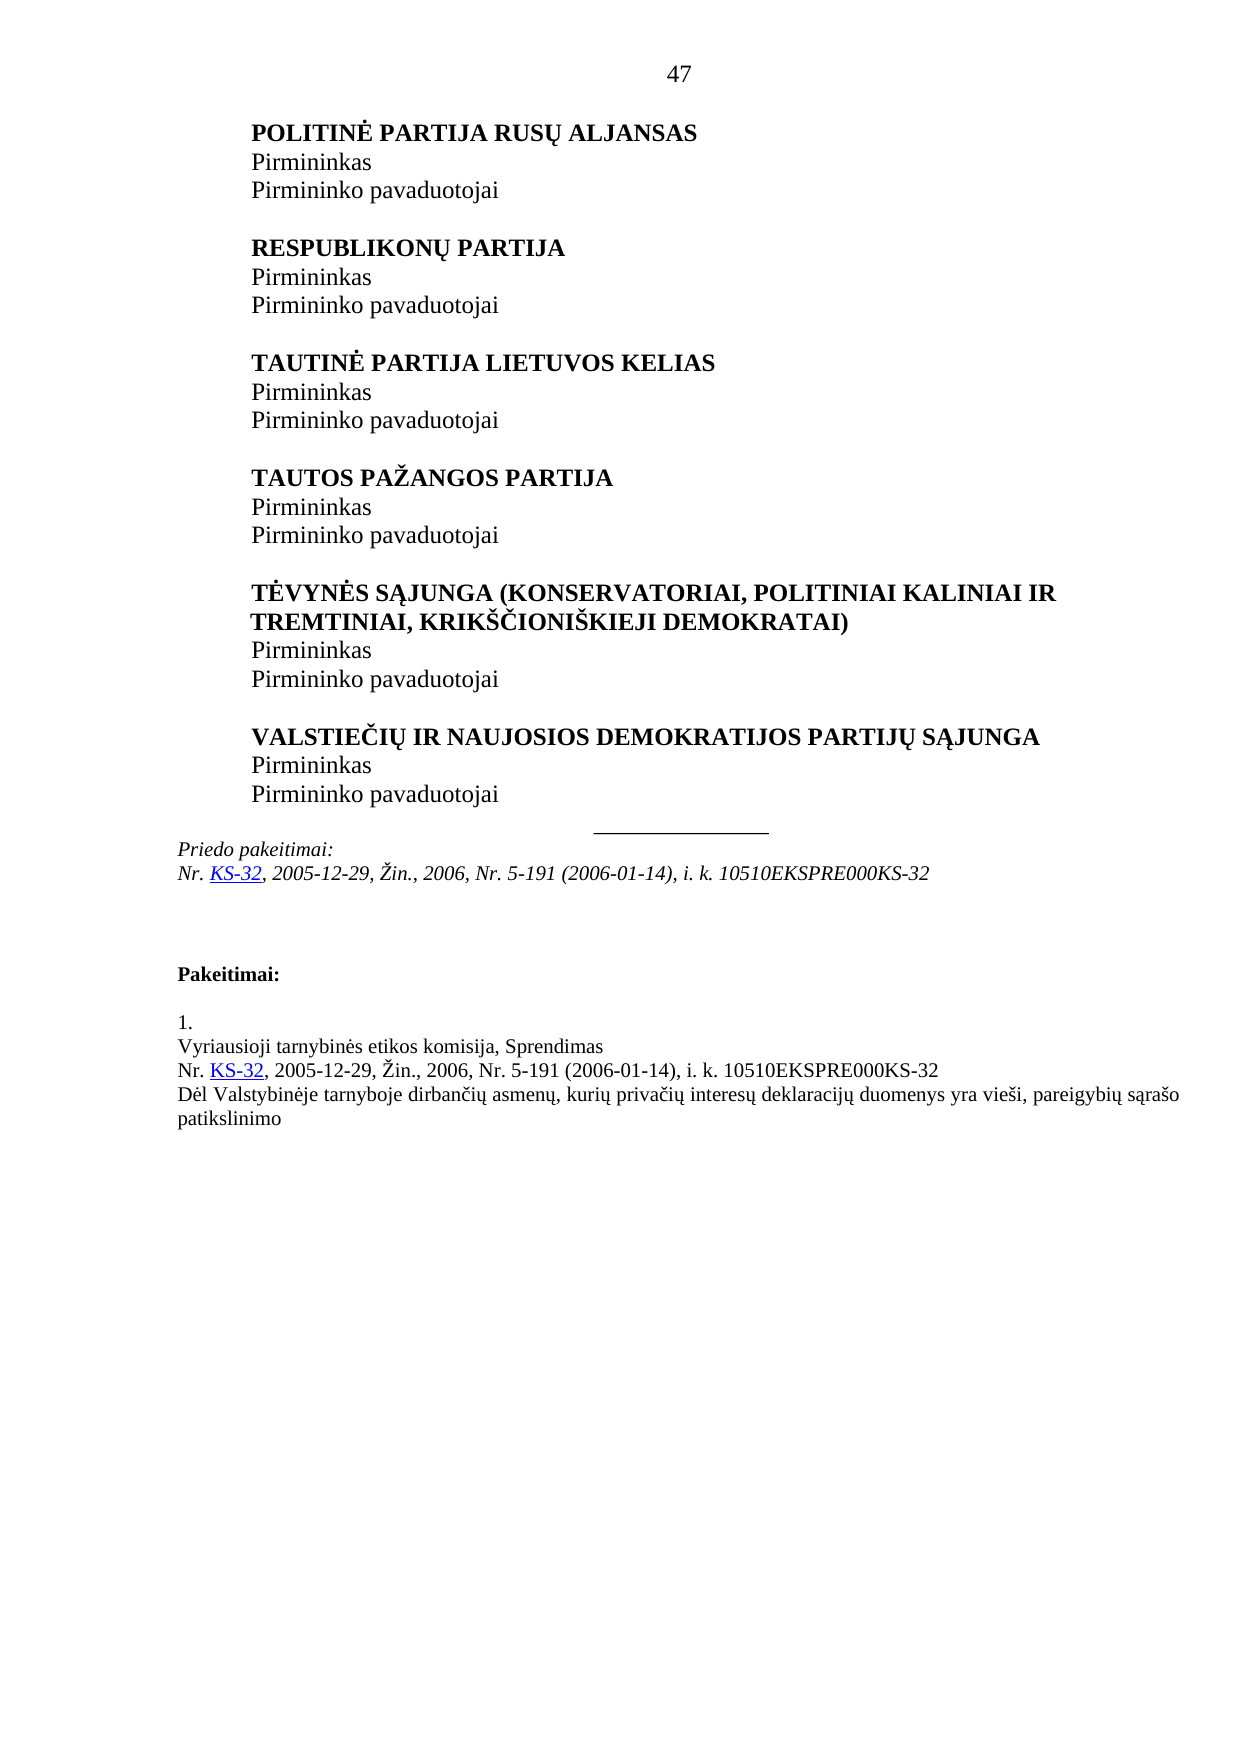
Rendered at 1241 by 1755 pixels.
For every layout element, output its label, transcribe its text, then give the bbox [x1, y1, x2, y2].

text Pirmininkas [177, 262, 789, 291]
text Dėl Valstybinėje tarnyboje dirbančių asmenų, kurių privačių interesų deklaracijų duomenys yra vieši, pareigybių sąrašo patikslinimo [177, 1082, 1181, 1130]
text Pirmininko pavaduotojai [177, 176, 789, 204]
text Nr. KS-32, 2005-12-29, Žin., 2006, Nr. 5-191 (2006-01-14), i. k. 10510EKSPRE000KS-32 [177, 861, 1181, 885]
text Pirmininkas [177, 492, 789, 521]
text 1. [177, 1010, 1181, 1034]
text VALSTIEČIŲ IR NAUJOSIOS DEMOKRATIJOS PARTIJŲ SĄJUNGA [177, 722, 1181, 751]
text RESPUBLIKONŲ PARTIJA [177, 233, 1181, 262]
text Pirmininkas [177, 377, 789, 406]
text Pirmininko pavaduotojai [177, 779, 789, 808]
text TAUTINĖ PARTIJA LIETUVOS KELIAS [177, 348, 1181, 377]
text Priedo pakeitimai: [177, 837, 1181, 861]
text TĖVYNĖS SĄJUNGA (KONSERVATORIAI, POLITINIAI KALINIAI IR TREMTINIAI, KRIKŠČIONIŠKIEJI DEMOKRATAI) [250, 578, 1181, 636]
text Pirmininko pavaduotojai [177, 406, 789, 434]
text Pakeitimai: [177, 962, 1181, 986]
text Vyriausioji tarnybinės etikos komisija, Sprendimas [177, 1034, 1181, 1058]
text TAUTOS PAŽANGOS PARTIJA [177, 463, 1181, 492]
text Nr. KS-32, 2005-12-29, Žin., 2006, Nr. 5-191 (2006-01-14), i. k. 10510EKSPRE000KS-32 [177, 1058, 1181, 1082]
text ______________ [177, 808, 1185, 837]
text Pirmininkas [177, 751, 789, 779]
text Pirmininko pavaduotojai [177, 521, 789, 549]
text Pirmininkas [177, 147, 789, 176]
text Pirmininko pavaduotojai [177, 291, 789, 319]
text Pirmininkas [177, 636, 789, 664]
text POLITINĖ PARTIJA RUSŲ ALJANSAS [177, 118, 1181, 147]
text Pirmininko pavaduotojai [177, 664, 789, 693]
